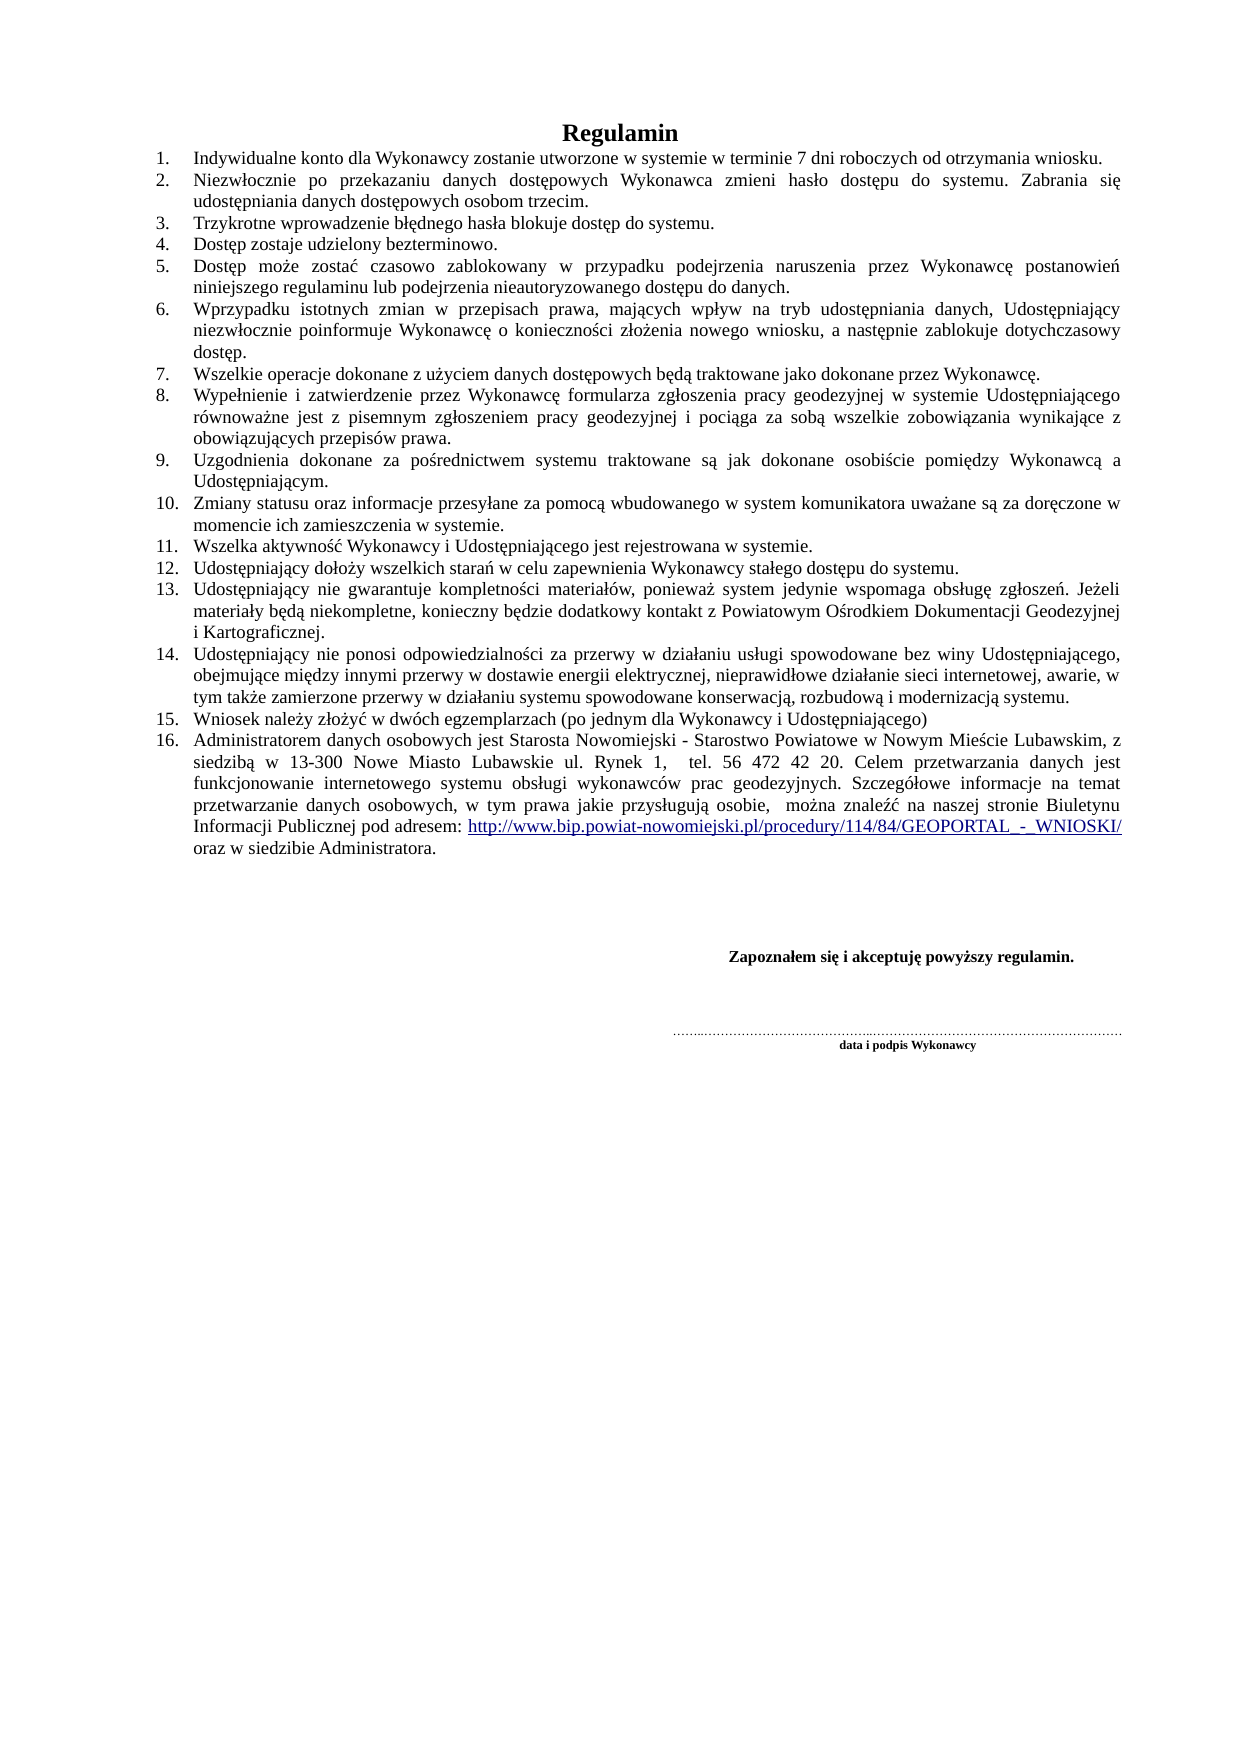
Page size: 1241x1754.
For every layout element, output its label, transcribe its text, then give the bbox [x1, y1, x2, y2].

list Wszelka aktywność Wykonawcy i Udostępniającego jest rejestrowana w systemie. [156, 535, 1122, 557]
list Uzgodnienia dokonane za pośrednictwem systemu traktowane są jak dokonane osobiście pomiędzy Wykonawcą a Udostępniającym. [156, 449, 1122, 492]
list Administratorem danych osobowych jest Starosta Nowomiejski - Starostwo Powiatowe w Nowym Mieście Lubawskim, z siedzibą w 13-300 Nowe Miasto Lubawskie ul. Rynek 1, tel. 56 472 42 20. Celem przetwarzania danych jest funkcjonowanie internetowego systemu obsługi wykonawców prac geodezyjnych. Szczegółowe informacje na temat przetwarzanie danych osobowych, w tym prawa jakie przysługują osobie, można znaleźć na naszej stronie Biuletynu Informacji Publicznej pod adresem: http://www.bip.powiat-nowomiejski.pl/procedury/114/84/GEOPORTAL_-_WNIOSKI/ oraz w siedzibie Administratora. [156, 729, 1122, 858]
list Zmiany statusu oraz informacje przesyłane za pomocą wbudowanego w system komunikatora uważane są za doręczone w momencie ich zamieszczenia w systemie. [156, 492, 1122, 535]
list Niezwłocznie po przekazaniu danych dostępowych Wykonawca zmieni hasło dostępu do systemu. Zabrania się udostępniania danych dostępowych osobom trzecim. [156, 168, 1122, 212]
text data i podpis Wykonawcy [118, 1038, 1122, 1052]
text ……..…………………………………..…………………………………………………… [118, 1024, 1122, 1038]
list Wypełnienie i zatwierdzenie przez Wykonawcę formularza zgłoszenia pracy geodezyjnej w systemie Udostępniającego równoważne jest z pisemnym zgłoszeniem pracy geodezyjnej i pociąga za sobą wszelkie zobowiązania wynikające z obowiązujących przepisów prawa. [156, 384, 1122, 449]
list Udostępniający nie gwarantuje kompletności materiałów, ponieważ system jedynie wspomaga obsługę zgłoszeń. Jeżeli materiały będą niekompletne, konieczny będzie dodatkowy kontakt z Powiatowym Ośrodkiem Dokumentacji Geodezyjnej i Kartograficznej. [156, 578, 1122, 643]
list Udostępniający nie ponosi odpowiedzialności za przerwy w działaniu usługi spowodowane bez winy Udostępniającego, obejmujące między innymi przerwy w dostawie energii elektrycznej, nieprawidłowe działanie sieci internetowej, awarie, w tym także zamierzone przerwy w działaniu systemu spowodowane konserwacją, rozbudową i modernizacją systemu. [156, 643, 1122, 707]
list Wprzypadku istotnych zmian w przepisach prawa, mających wpływ na tryb udostępniania danych, Udostępniający niezwłocznie poinformuje Wykonawcę o konieczności złożenia nowego wniosku, a następnie zablokuje dotychczasowy dostęp. [156, 298, 1122, 362]
list Dostęp może zostać czasowo zablokowany w przypadku podejrzenia naruszenia przez Wykonawcę postanowień niniejszego regulaminu lub podejrzenia nieautoryzowanego dostępu do danych. [156, 255, 1122, 298]
list Wszelkie operacje dokonane z użyciem danych dostępowych będą traktowane jako dokonane przez Wykonawcę. [156, 362, 1122, 384]
list Indywidualne konto dla Wykonawcy zostanie utworzone w systemie w terminie 7 dni roboczych od otrzymania wniosku. [156, 147, 1122, 168]
list Udostępniający dołoży wszelkich starań w celu zapewnienia Wykonawcy stałego dostępu do systemu. [156, 557, 1122, 578]
text Regulamin [118, 118, 1122, 147]
list Wniosek należy złożyć w dwóch egzemplarzach (po jednym dla Wykonawcy i Udostępniającego) [156, 707, 1122, 729]
list Trzykrotne wprowadzenie błędnego hasła blokuje dostęp do systemu. [156, 212, 1122, 233]
list Dostęp zostaje udzielony bezterminowo. [156, 233, 1122, 255]
text Zapoznałem się i akceptuję powyższy regulamin. [118, 945, 1122, 966]
